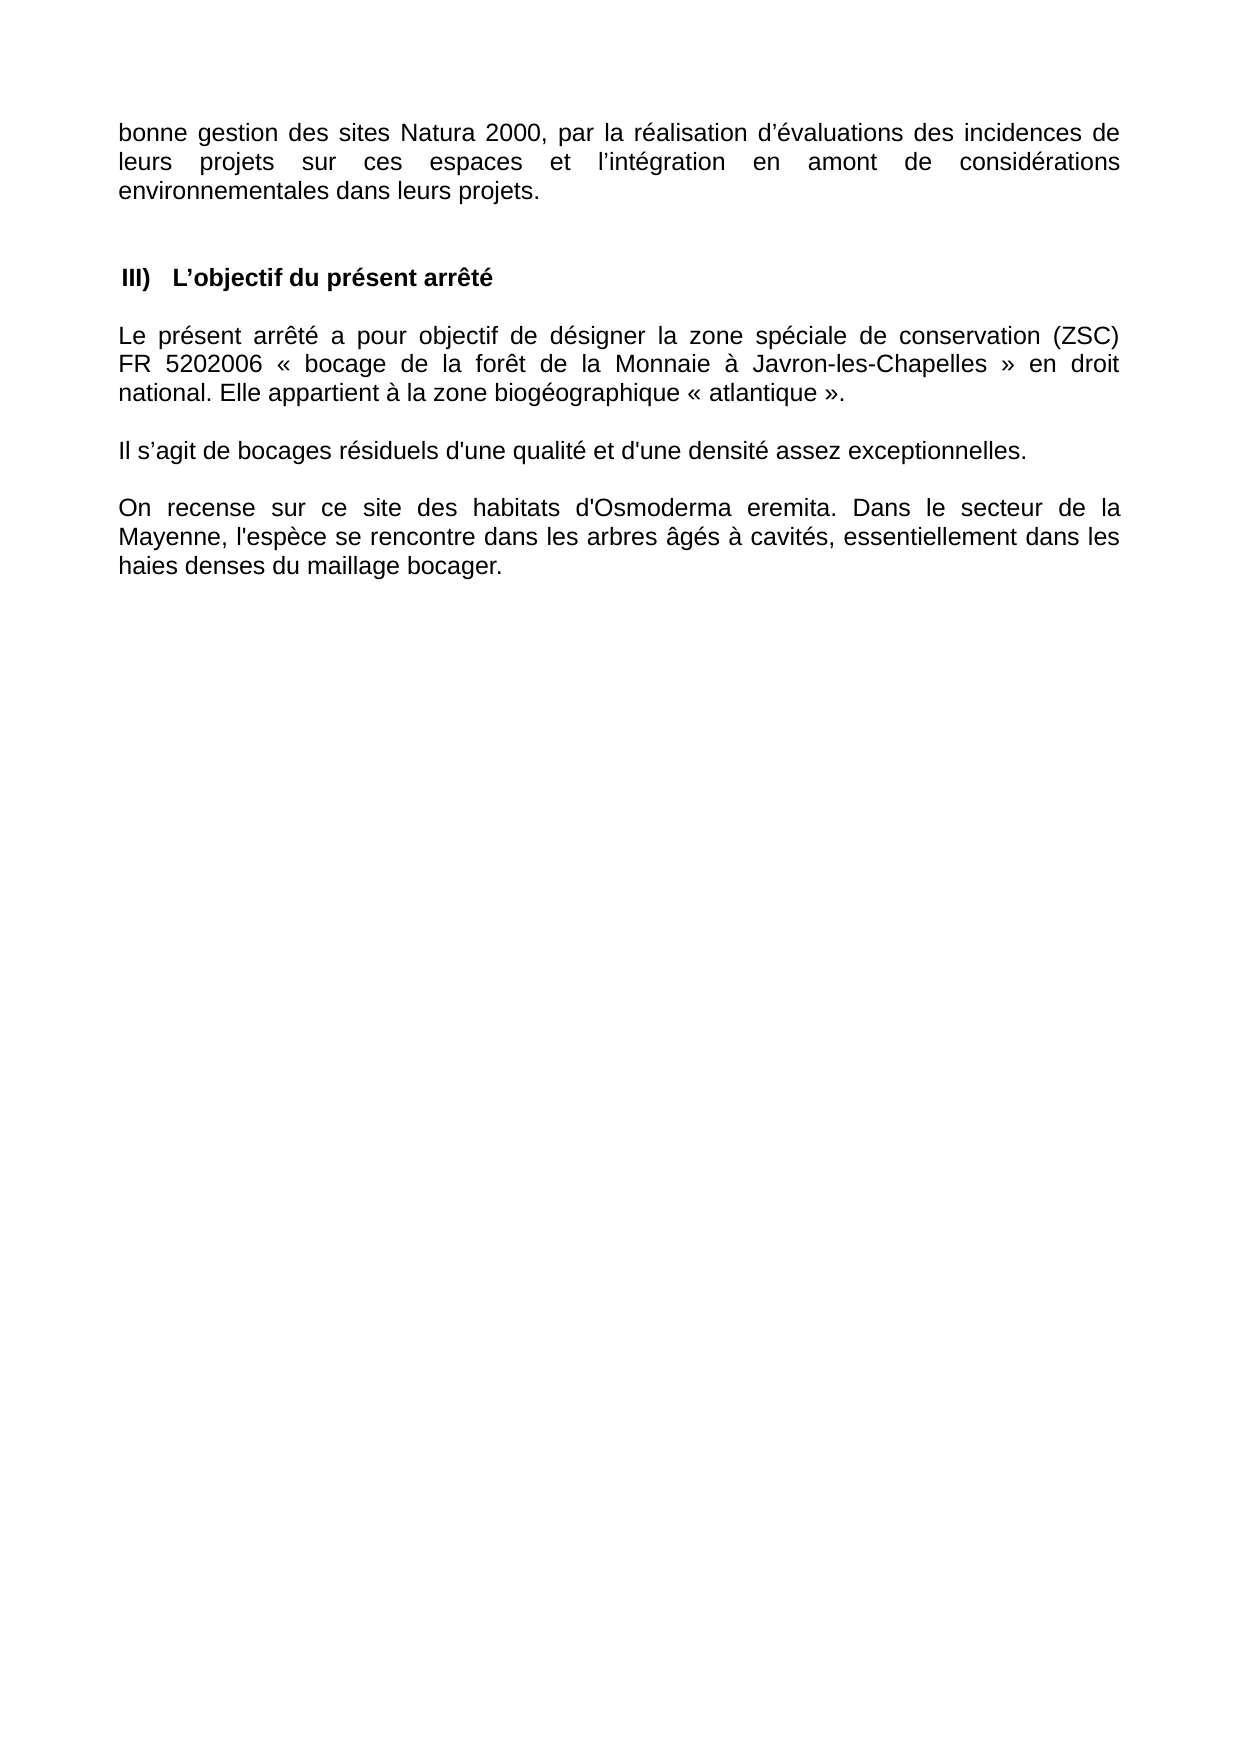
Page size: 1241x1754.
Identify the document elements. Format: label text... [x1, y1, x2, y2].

text On recense sur ce site des habitats d'Osmoderma eremita. Dans le secteur de la Mayenne, l'espèce se rencontre dans les arbres âgés à cavités, essentiellement dans les haies denses du maillage bocager. [118, 493, 1122, 579]
list L’objectif du présent arrêté [121, 263, 1122, 291]
text Le présent arrêté a pour objectif de désigner la zone spéciale de conservation (ZSC) FR 5202006 « bocage de la forêt de la Monnaie à Javron-les-Chapelles » en droit national. Elle appartient à la zone biogéographique « atlantique ». [118, 321, 1122, 407]
text bonne gestion des sites Natura 2000, par la réalisation d’évaluations des incidences de leurs projets sur ces espaces et l’intégration en amont de considérations environnementales dans leurs projets. [118, 118, 1122, 204]
text Il s’agit de bocages résiduels d'une qualité et d'une densité assez exceptionnelles. [118, 436, 1122, 464]
